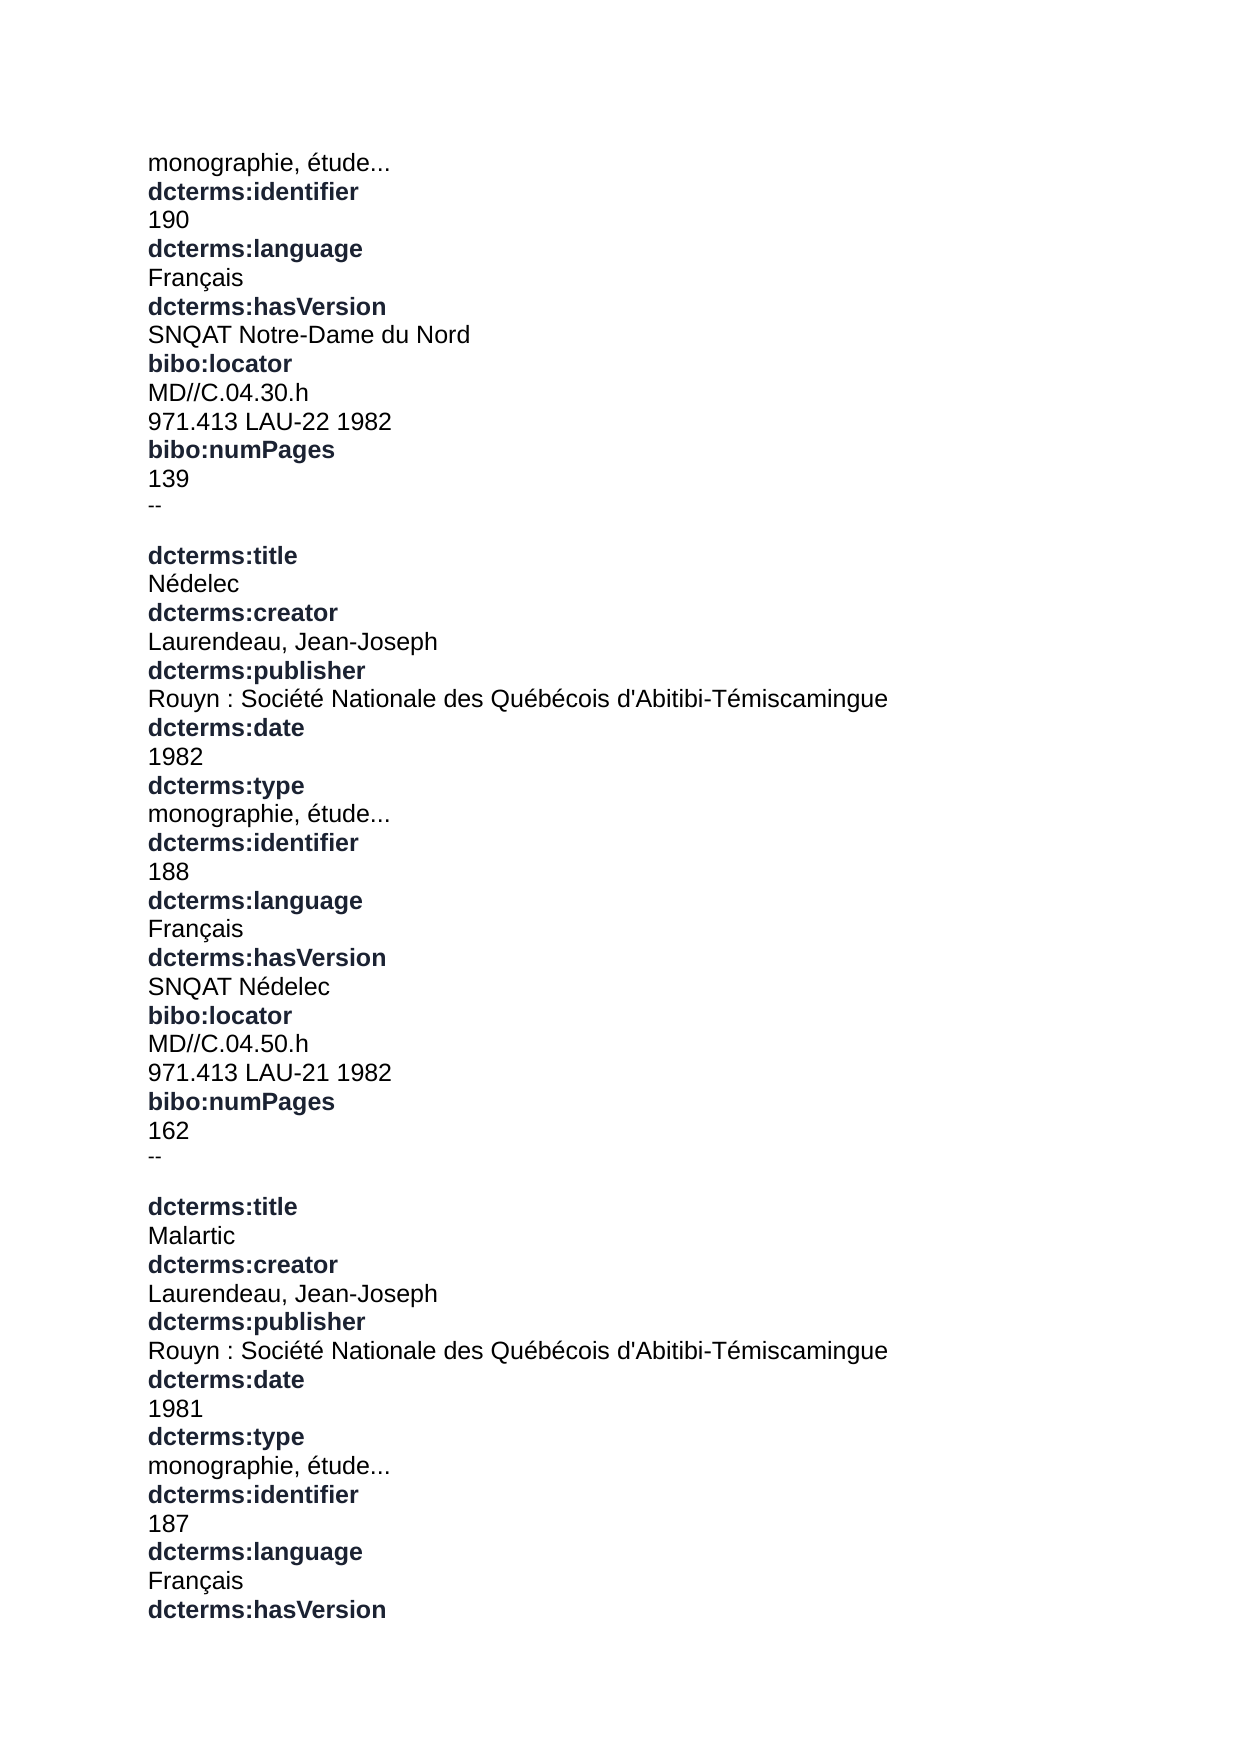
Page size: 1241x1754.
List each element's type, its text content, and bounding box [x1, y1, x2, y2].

text dcterms:identifier [148, 828, 1092, 857]
text Français [148, 1566, 1092, 1595]
text bibo:locator [148, 349, 1092, 378]
text dcterms:title [148, 541, 1092, 569]
text dcterms:hasVersion [148, 943, 1092, 972]
text dcterms:publisher [148, 1307, 1092, 1336]
text 971.413 LAU-21 1982 [148, 1058, 1092, 1087]
text Français [148, 263, 1092, 291]
text -- [148, 1144, 1092, 1168]
text dcterms:publisher [148, 656, 1092, 684]
text 162 [148, 1116, 1092, 1144]
text 971.413 LAU-22 1982 [148, 406, 1092, 435]
text SNQAT Notre-Dame du Nord [148, 320, 1092, 349]
text SNQAT Nédelec [148, 972, 1092, 1001]
text 190 [148, 205, 1092, 234]
text 188 [148, 857, 1092, 886]
text Rouyn : Société Nationale des Québécois d'Abitibi-Témiscamingue [148, 684, 1092, 713]
text Malartic [148, 1221, 1092, 1250]
text MD//C.04.30.h [148, 378, 1092, 406]
text dcterms:language [148, 234, 1092, 263]
text dcterms:hasVersion [148, 1595, 1092, 1623]
text MD//C.04.50.h [148, 1029, 1092, 1058]
text dcterms:date [148, 1365, 1092, 1393]
text dcterms:creator [148, 598, 1092, 627]
text Rouyn : Société Nationale des Québécois d'Abitibi-Témiscamingue [148, 1336, 1092, 1365]
text dcterms:type [148, 1422, 1092, 1451]
text Laurendeau, Jean-Joseph [148, 627, 1092, 656]
text 1982 [148, 742, 1092, 771]
text bibo:numPages [148, 435, 1092, 464]
text Nédelec [148, 569, 1092, 598]
text 1981 [148, 1393, 1092, 1422]
text monographie, étude... [148, 799, 1092, 828]
text bibo:locator [148, 1001, 1092, 1029]
text Français [148, 914, 1092, 943]
text -- [148, 493, 1092, 517]
text monographie, étude... [148, 1451, 1092, 1480]
text dcterms:identifier [148, 1480, 1092, 1508]
text 187 [148, 1508, 1092, 1537]
text 139 [148, 464, 1092, 493]
text dcterms:creator [148, 1250, 1092, 1278]
text dcterms:language [148, 886, 1092, 914]
text dcterms:title [148, 1192, 1092, 1221]
text bibo:numPages [148, 1087, 1092, 1116]
text Laurendeau, Jean-Joseph [148, 1278, 1092, 1307]
text monographie, étude... [148, 148, 1092, 176]
text dcterms:identifier [148, 176, 1092, 205]
text dcterms:date [148, 713, 1092, 742]
text dcterms:type [148, 771, 1092, 799]
text dcterms:hasVersion [148, 291, 1092, 320]
text dcterms:language [148, 1537, 1092, 1566]
